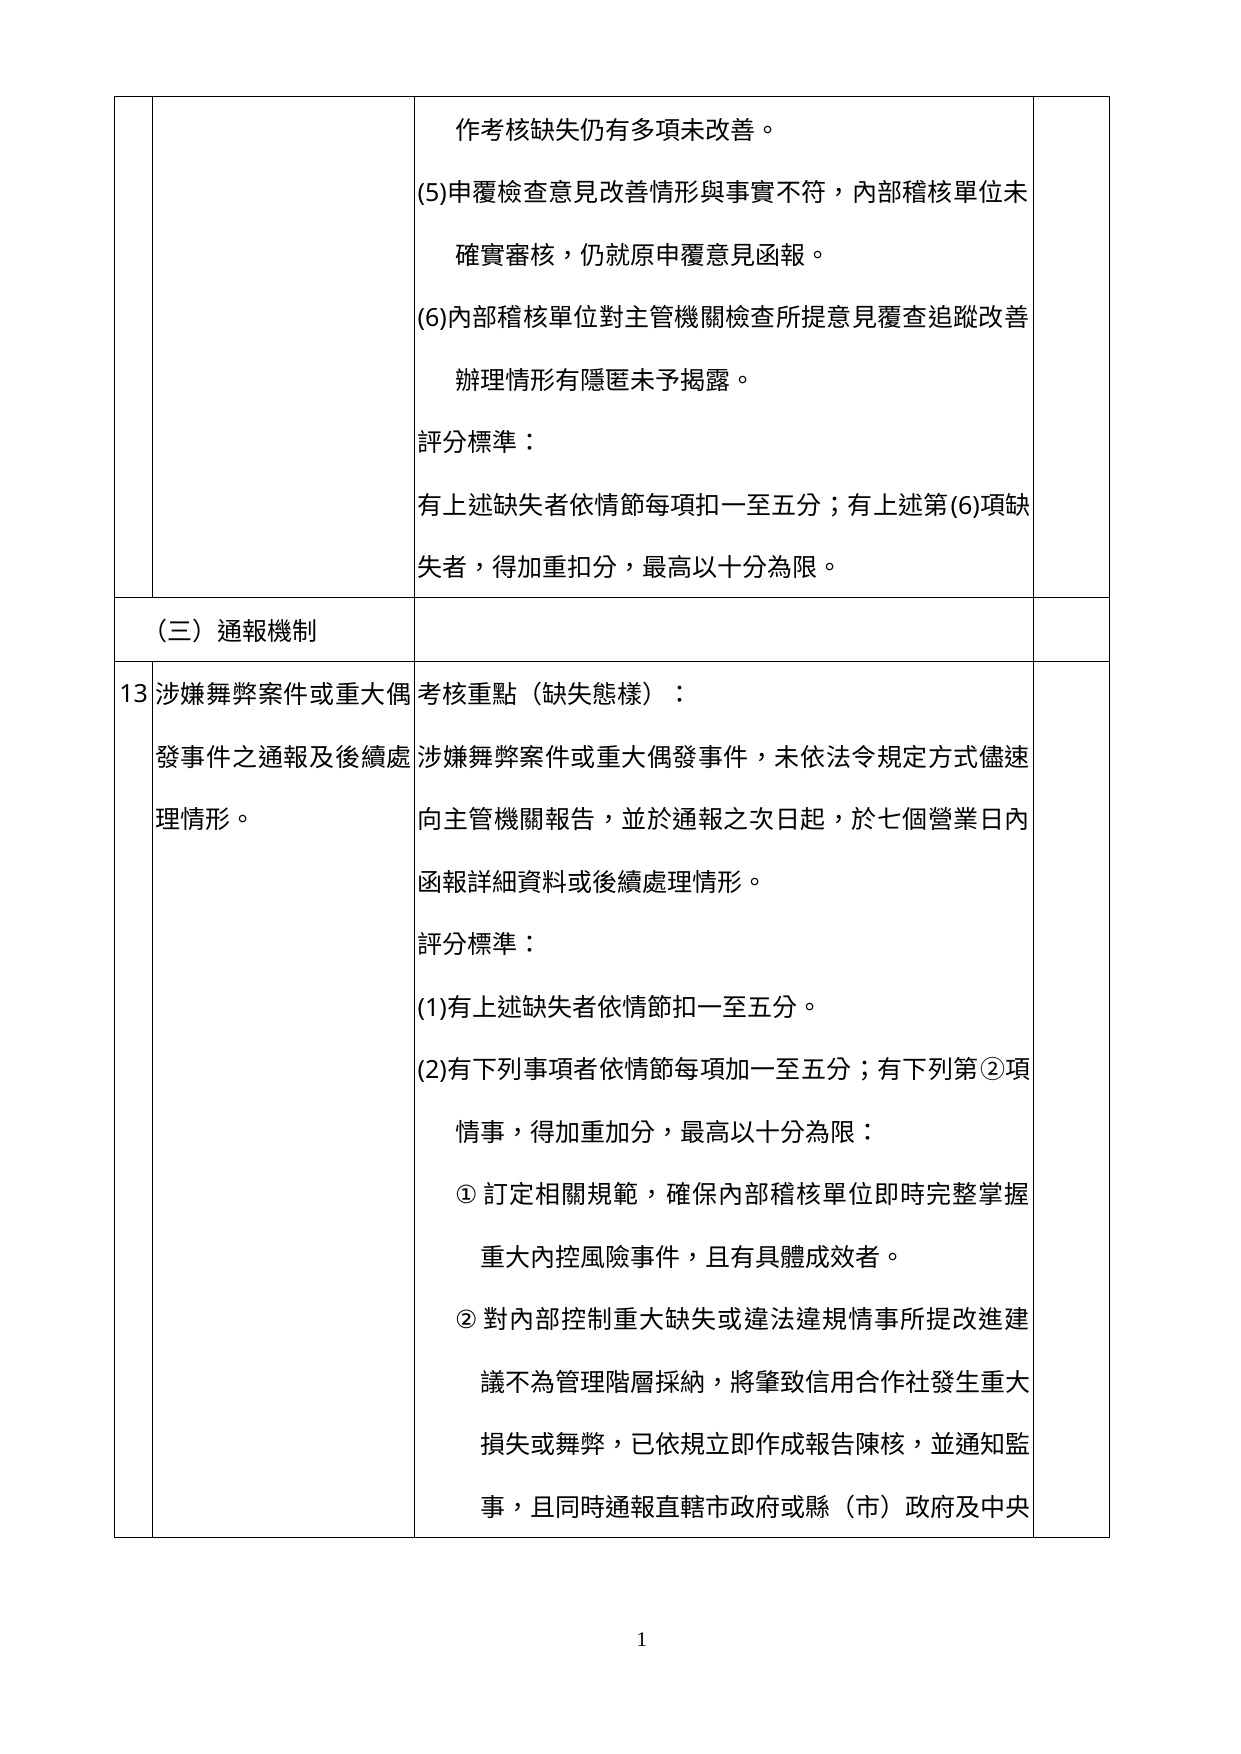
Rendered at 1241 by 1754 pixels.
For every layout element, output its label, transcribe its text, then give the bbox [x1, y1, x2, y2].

table_cell [1034, 97, 1109, 597]
table_cell 作考核缺失仍有多項未改善。 (5)申覆檢查意見改善情形與事實不符，內部稽核單位未確實審核，仍就原申覆意見函報。 (6)內部稽核單位對主管機關檢查所提意見覆查追蹤改善辦理情形有隱匿未予揭露。 評分標準： 有上述缺失者依情節每項扣一至五分；有上述第(6)項缺失者，得加重扣分，最高以十分為限。 [415, 97, 1033, 597]
table_cell [1034, 662, 1109, 1537]
table_cell 考核重點（缺失態樣）： 涉嫌舞弊案件或重大偶發事件，未依法令規定方式儘速向主管機關報告，並於通報之次日起，於七個營業日內函報詳細資料或後續處理情形。 評分標準： (1)有上述缺失者依情節扣一至五分。 (2)有下列事項者依情節每項加一至五分；有下列第②項情事，得加重加分，最高以十分為限： ①訂定相關規範，確保內部稽核單位即時完整掌握重大內控風險事件，且有具體成效者。 ②對內部控制重大缺失或違法違規情事所提改進建議不為管理階層採納，將肇致信用合作社發生重大損失或舞弊，已依規立即作成報告陳核，並通知監事，且同時通報直轄市政府或縣（市）政府及中央 [415, 662, 1033, 1537]
table_cell （三）通報機制 [115, 598, 414, 661]
table_cell 涉嫌舞弊案件或重大偶發事件之通報及後續處理情形。 [153, 662, 414, 1537]
table_cell [415, 598, 1033, 661]
table_cell [153, 97, 414, 597]
table_cell 13 [115, 662, 152, 1537]
table_cell [1034, 598, 1109, 661]
table_cell [115, 97, 152, 597]
